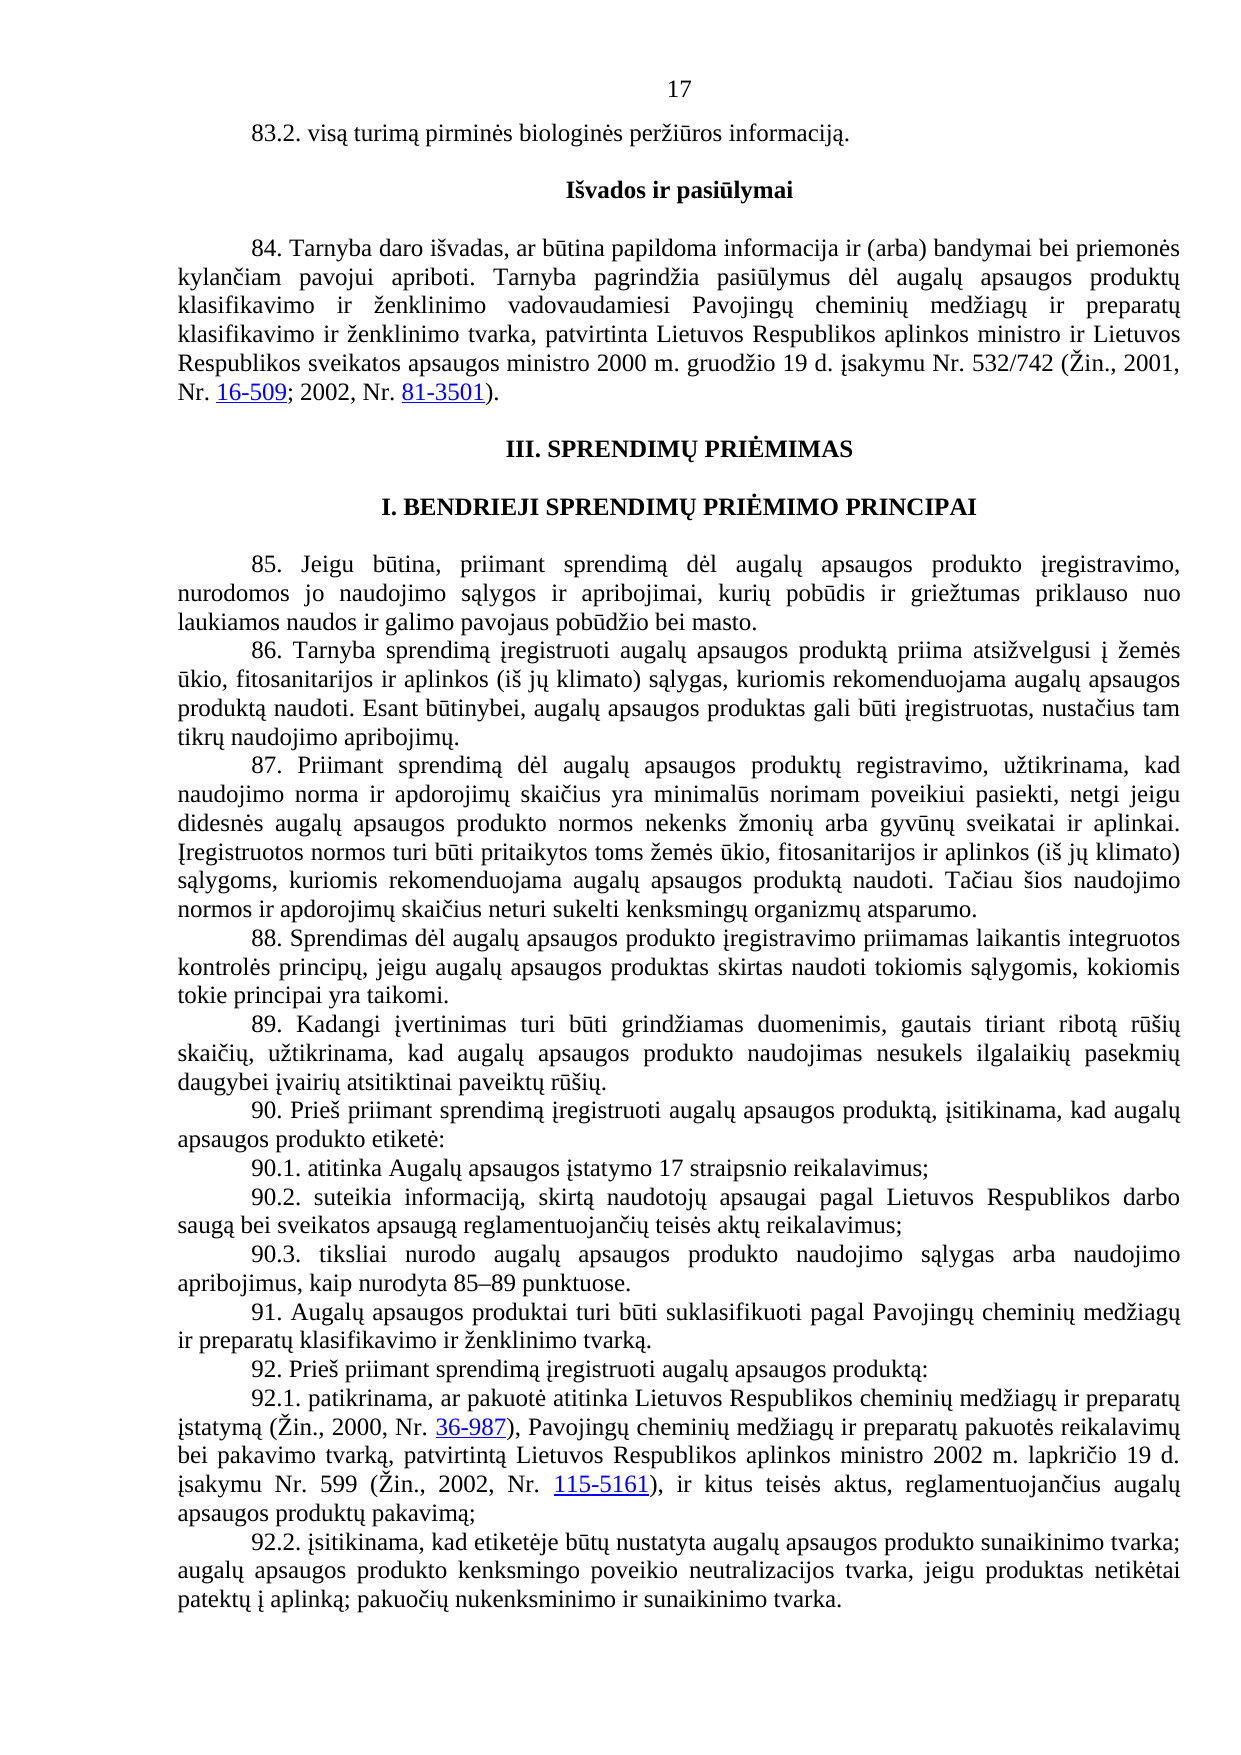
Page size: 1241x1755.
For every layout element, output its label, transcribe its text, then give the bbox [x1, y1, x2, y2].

text Išvados ir pasiūlymai [177, 176, 1181, 204]
text 92.1. patikrinama, ar pakuotė atitinka Lietuvos Respublikos cheminių medžiagų ir preparatų įstatymą (Žin., 2000, Nr. 36-987), Pavojingų cheminių medžiagų ir preparatų pakuotės reikalavimų bei pakavimo tvarką, patvirtintą Lietuvos Respublikos aplinkos ministro 2002 m. lapkričio 19 d. įsakymu Nr. 599 (Žin., 2002, Nr. 115-5161), ir kitus teisės aktus, reglamentuojančius augalų apsaugos produktų pakavimą; [177, 1383, 1181, 1527]
text 87. Priimant sprendimą dėl augalų apsaugos produktų registravimo, užtikrinama, kad naudojimo norma ir apdorojimų skaičius yra minimalūs norimam poveikiui pasiekti, netgi jeigu didesnės augalų apsaugos produkto normos nekenks žmonių arba gyvūnų sveikatai ir aplinkai. Įregistruotos normos turi būti pritaikytos toms žemės ūkio, fitosanitarijos ir aplinkos (iš jų klimato) sąlygoms, kuriomis rekomenduojama augalų apsaugos produktą naudoti. Tačiau šios naudojimo normos ir apdorojimų skaičius neturi sukelti kenksmingų organizmų atsparumo. [177, 751, 1181, 923]
text 89. Kadangi įvertinimas turi būti grindžiamas duomenimis, gautais tiriant ribotą rūšių skaičių, užtikrinama, kad augalų apsaugos produkto naudojimas nesukels ilgalaikių pasekmių daugybei įvairių atsitiktinai paveiktų rūšių. [177, 1009, 1181, 1096]
text 88. Sprendimas dėl augalų apsaugos produkto įregistravimo priimamas laikantis integruotos kontrolės principų, jeigu augalų apsaugos produktas skirtas naudoti tokiomis sąlygomis, kokiomis tokie principai yra taikomi. [177, 923, 1181, 1009]
text 92. Prieš priimant sprendimą įregistruoti augalų apsaugos produktą: [177, 1354, 1181, 1383]
text III. SPRENDIMŲ PRIĖMIMAS [177, 434, 1181, 463]
text 91. Augalų apsaugos produktai turi būti suklasifikuoti pagal Pavojingų cheminių medžiagų ir preparatų klasifikavimo ir ženklinimo tvarką. [177, 1297, 1181, 1354]
text 90.2. suteikia informaciją, skirtą naudotojų apsaugai pagal Lietuvos Respublikos darbo saugą bei sveikatos apsaugą reglamentuojančių teisės aktų reikalavimus; [177, 1182, 1181, 1239]
text 92.2. įsitikinama, kad etiketėje būtų nustatyta augalų apsaugos produkto sunaikinimo tvarka; augalų apsaugos produkto kenksmingo poveikio neutralizacijos tvarka, jeigu produktas netikėtai patektų į aplinką; pakuočių nukenksminimo ir sunaikinimo tvarka. [177, 1527, 1181, 1613]
text I. BENDRIEJI SPRENDIMŲ PRIĖMIMO PRINCIPAI [177, 492, 1181, 521]
text 84. Tarnyba daro išvadas, ar būtina papildoma informacija ir (arba) bandymai bei priemonės kylančiam pavojui apriboti. Tarnyba pagrindžia pasiūlymus dėl augalų apsaugos produktų klasifikavimo ir ženklinimo vadovaudamiesi Pavojingų cheminių medžiagų ir preparatų klasifikavimo ir ženklinimo tvarka, patvirtinta Lietuvos Respublikos aplinkos ministro ir Lietuvos Respublikos sveikatos apsaugos ministro 2000 m. gruodžio 19 d. įsakymu Nr. 532/742 (Žin., 2001, Nr. 16-509; 2002, Nr. 81-3501). [177, 233, 1181, 406]
text 90.3. tiksliai nurodo augalų apsaugos produkto naudojimo sąlygas arba naudojimo apribojimus, kaip nurodyta 85–89 punktuose. [177, 1239, 1181, 1297]
text 83.2. visą turimą pirminės biologinės peržiūros informaciją. [177, 118, 1181, 147]
text 90. Prieš priimant sprendimą įregistruoti augalų apsaugos produktą, įsitikinama, kad augalų apsaugos produkto etiketė: [177, 1096, 1181, 1153]
text 86. Tarnyba sprendimą įregistruoti augalų apsaugos produktą priima atsižvelgusi į žemės ūkio, fitosanitarijos ir aplinkos (iš jų klimato) sąlygas, kuriomis rekomenduojama augalų apsaugos produktą naudoti. Esant būtinybei, augalų apsaugos produktas gali būti įregistruotas, nustačius tam tikrų naudojimo apribojimų. [177, 636, 1181, 751]
text 90.1. atitinka Augalų apsaugos įstatymo 17 straipsnio reikalavimus; [177, 1153, 1181, 1182]
text 85. Jeigu būtina, priimant sprendimą dėl augalų apsaugos produkto įregistravimo, nurodomos jo naudojimo sąlygos ir apribojimai, kurių pobūdis ir griežtumas priklauso nuo laukiamos naudos ir galimo pavojaus pobūdžio bei masto. [177, 549, 1181, 636]
